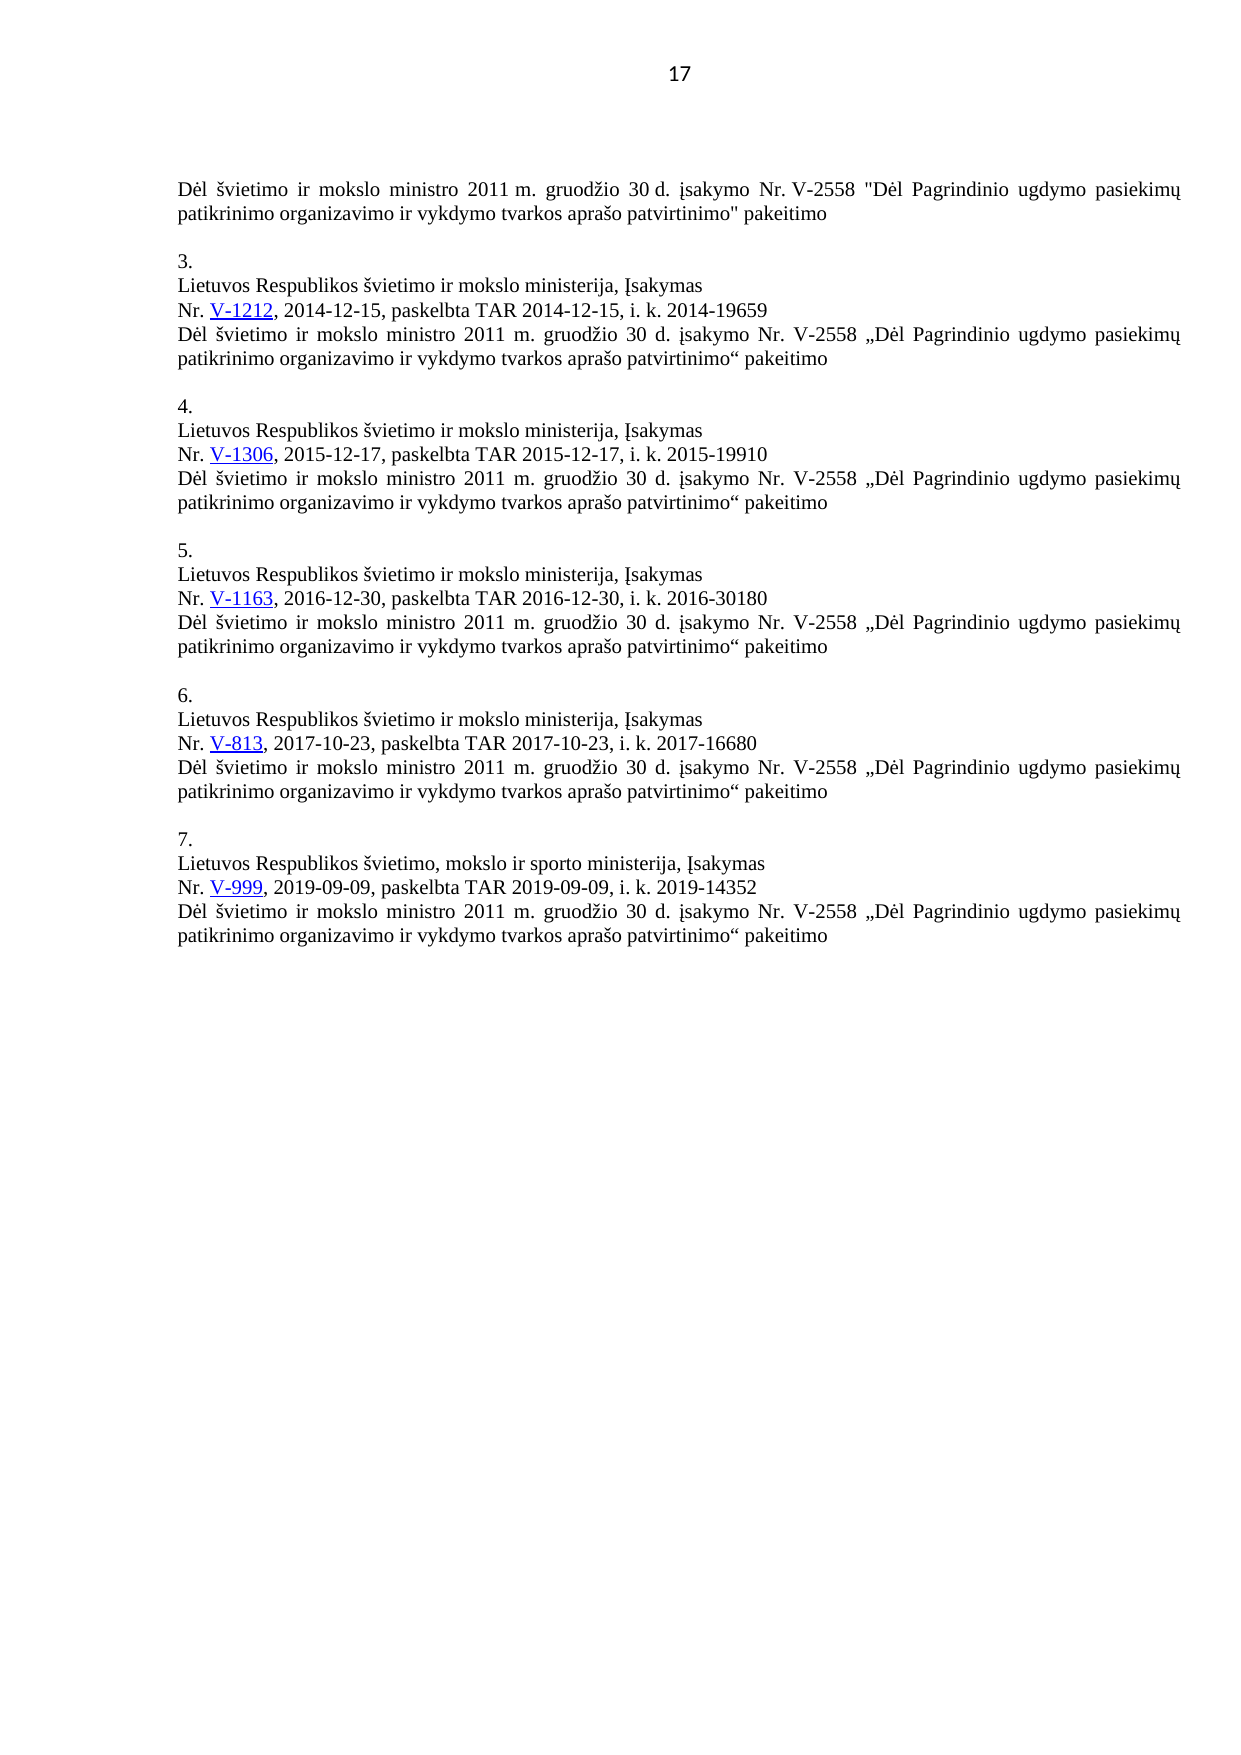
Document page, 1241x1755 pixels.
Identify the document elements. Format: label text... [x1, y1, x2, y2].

text Lietuvos Respublikos švietimo ir mokslo ministerija, Įsakymas [177, 707, 1181, 731]
text Dėl švietimo ir mokslo ministro 2011 m. gruodžio 30 d. įsakymo Nr. V-2558 „Dėl Pagrindinio ugdymo pasiekimų patikrinimo organizavimo ir vykdymo tvarkos aprašo patvirtinimo“ pakeitimo [177, 322, 1181, 370]
text 7. [177, 827, 1181, 851]
text Nr. V-813, 2017-10-23, paskelbta TAR 2017-10-23, i. k. 2017-16680 [177, 731, 1181, 755]
text Nr. V-1306, 2015-12-17, paskelbta TAR 2015-12-17, i. k. 2015-19910 [177, 442, 1181, 466]
text Dėl švietimo ir mokslo ministro 2011 m. gruodžio 30 d. įsakymo Nr. V-2558 „Dėl Pagrindinio ugdymo pasiekimų patikrinimo organizavimo ir vykdymo tvarkos aprašo patvirtinimo“ pakeitimo [177, 610, 1181, 658]
text 3. [177, 249, 1181, 273]
text Nr. V-999, 2019-09-09, paskelbta TAR 2019-09-09, i. k. 2019-14352 [177, 875, 1181, 899]
text Nr. V-1212, 2014-12-15, paskelbta TAR 2014-12-15, i. k. 2014-19659 [177, 297, 1181, 322]
text Dėl švietimo ir mokslo ministro 2011 m. gruodžio 30 d. įsakymo Nr. V-2558 „Dėl Pagrindinio ugdymo pasiekimų patikrinimo organizavimo ir vykdymo tvarkos aprašo patvirtinimo“ pakeitimo [177, 755, 1181, 803]
text Lietuvos Respublikos švietimo ir mokslo ministerija, Įsakymas [177, 562, 1181, 586]
text Lietuvos Respublikos švietimo ir mokslo ministerija, Įsakymas [177, 418, 1181, 442]
text Dėl švietimo ir mokslo ministro 2011 m. gruodžio 30 d. įsakymo Nr. V-2558 "Dėl Pagrindinio ugdymo pasiekimų patikrinimo organizavimo ir vykdymo tvarkos aprašo patvirtinimo" pakeitimo [177, 177, 1181, 225]
text Nr. V-1163, 2016-12-30, paskelbta TAR 2016-12-30, i. k. 2016-30180 [177, 586, 1181, 610]
text Dėl švietimo ir mokslo ministro 2011 m. gruodžio 30 d. įsakymo Nr. V-2558 „Dėl Pagrindinio ugdymo pasiekimų patikrinimo organizavimo ir vykdymo tvarkos aprašo patvirtinimo“ pakeitimo [177, 899, 1181, 947]
text 5. [177, 538, 1181, 562]
text 4. [177, 394, 1181, 418]
text Dėl švietimo ir mokslo ministro 2011 m. gruodžio 30 d. įsakymo Nr. V-2558 „Dėl Pagrindinio ugdymo pasiekimų patikrinimo organizavimo ir vykdymo tvarkos aprašo patvirtinimo“ pakeitimo [177, 466, 1181, 514]
text Lietuvos Respublikos švietimo ir mokslo ministerija, Įsakymas [177, 273, 1181, 297]
text 6. [177, 682, 1181, 707]
text Lietuvos Respublikos švietimo, mokslo ir sporto ministerija, Įsakymas [177, 851, 1181, 875]
